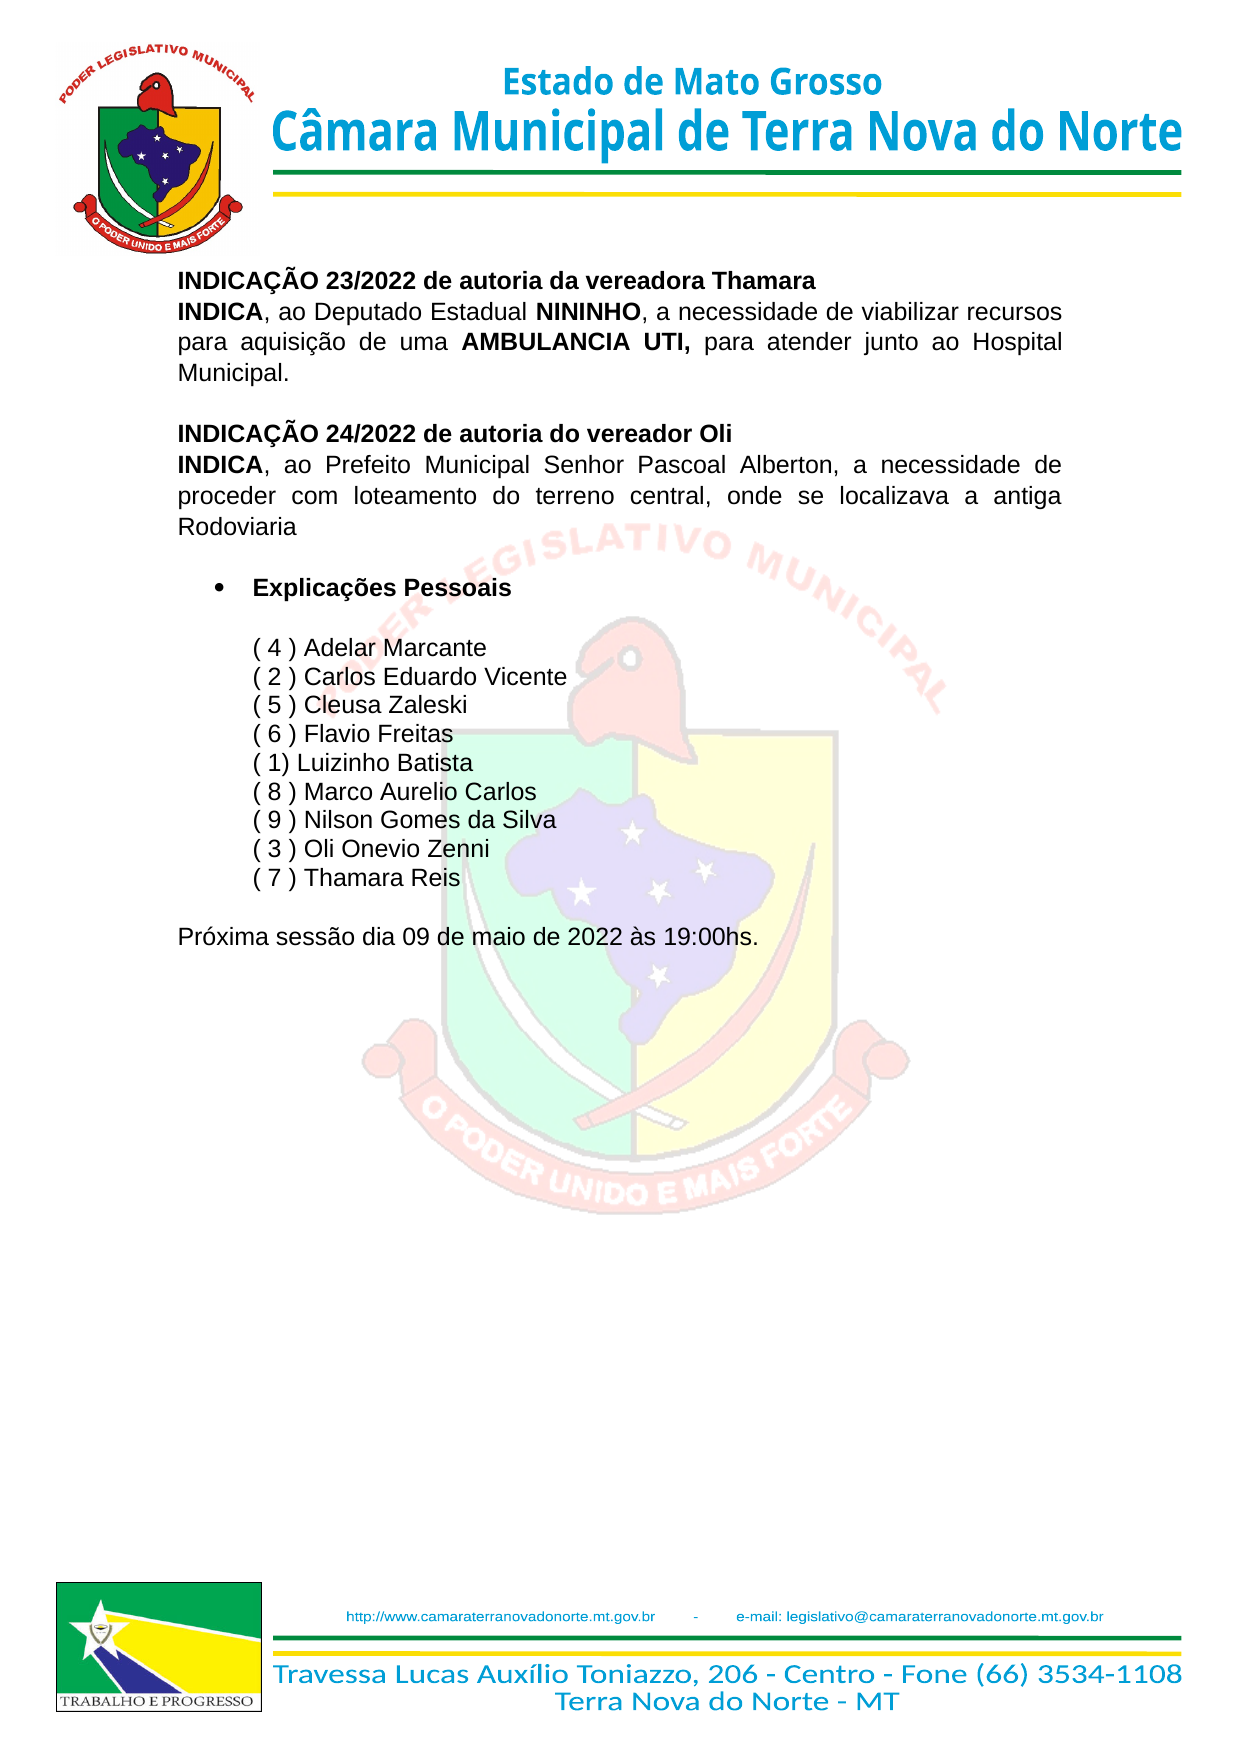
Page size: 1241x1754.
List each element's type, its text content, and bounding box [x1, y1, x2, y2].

list ( 3 ) Oli Onevio Zenni [252, 834, 303, 863]
list ( 1) Luizinho Batista [252, 748, 303, 776]
picture [860, 1611, 868, 1623]
picture [55, 42, 260, 256]
list ( 5 ) Cleusa Zaleski [966, 690, 1063, 719]
list ( 8 ) Marco Aurelio Carlos [966, 776, 1063, 805]
list ( 6 ) Flavio Freitas [966, 719, 1063, 748]
list Explicações Pessoais [966, 573, 1063, 602]
list ( 6 ) Flavio Freitas [252, 719, 303, 748]
list ( 9 ) Nilson Gomes da Silva [966, 805, 1063, 834]
list ( 3 ) Oli Onevio Zenni [966, 834, 1063, 863]
list ( 7 ) Thamara Reis [966, 863, 1063, 891]
list ( 4 ) Adelar Marcante [966, 633, 1063, 661]
text INDICAÇÃO 23/2022 de autoria da vereadora Thamara [177, 266, 1063, 294]
list ( 7 ) Thamara Reis [252, 863, 303, 891]
text INDICA, ao Deputado Estadual NININHO, a necessidade de viabilizar recursos para aquisição de uma AMBULANCIA UTI, para atender junto ao Hospital Municipal. [177, 297, 1063, 387]
list ( 2 ) Carlos Eduardo Vicente [252, 661, 303, 690]
text Próxima sessão dia 09 de maio de 2022 às 19:00hs. [177, 922, 303, 951]
list ( 5 ) Cleusa Zaleski [252, 690, 303, 719]
list ( 4 ) Adelar Marcante [252, 633, 303, 661]
list ( 9 ) Nilson Gomes da Silva [252, 805, 303, 834]
list ( 8 ) Marco Aurelio Carlos [252, 776, 303, 805]
list ( 1) Luizinho Batista [966, 748, 1063, 776]
list Explicações Pessoais [215, 573, 303, 602]
text INDICA, ao Prefeito Municipal Senhor Pascoal Alberton, a necessidade de proceder com loteamento do terreno central, onde se localizava a antiga Rodoviaria [177, 450, 1063, 540]
picture [57, 1583, 261, 1711]
text INDICAÇÃO 24/2022 de autoria do vereador Oli [177, 419, 1063, 448]
text Próxima sessão dia 09 de maio de 2022 às 19:00hs. [966, 922, 1063, 951]
list ( 2 ) Carlos Eduardo Vicente [966, 661, 1063, 690]
